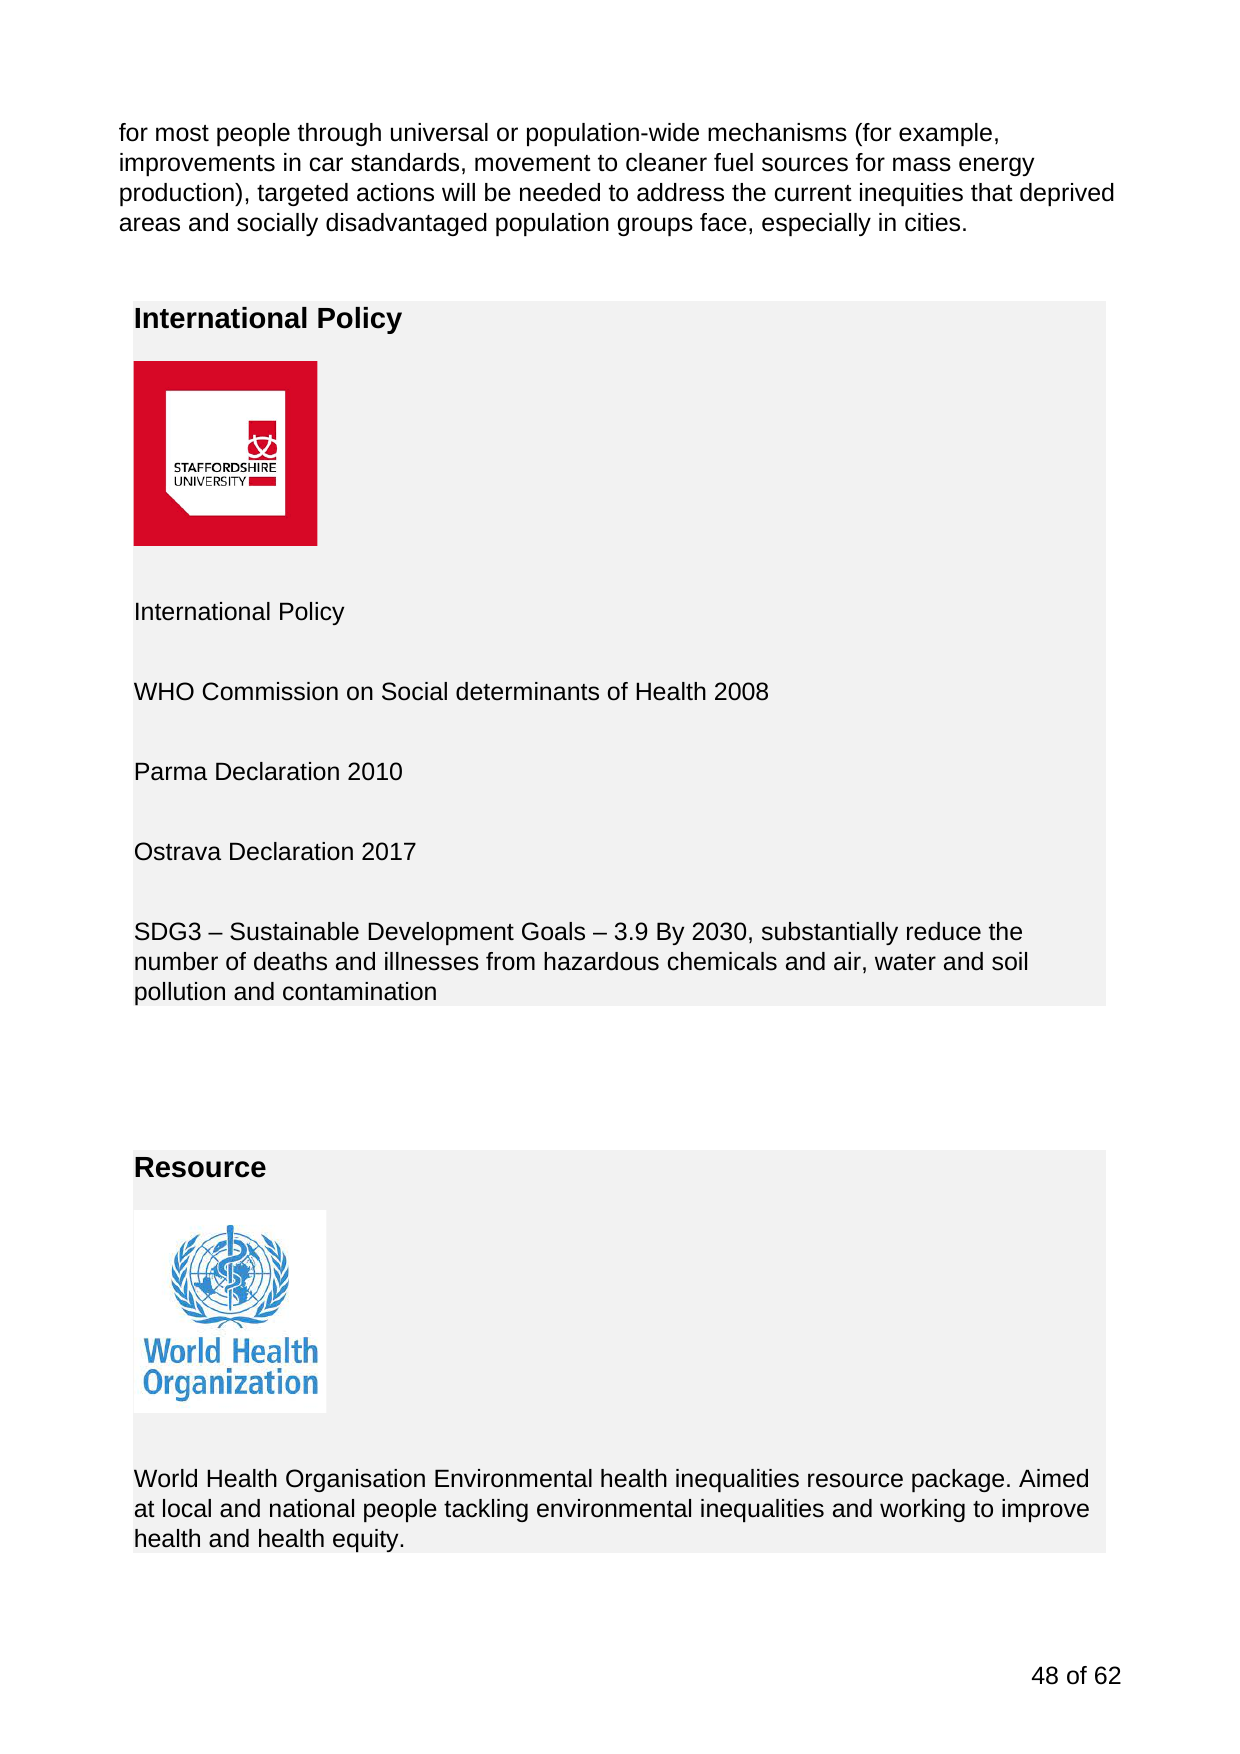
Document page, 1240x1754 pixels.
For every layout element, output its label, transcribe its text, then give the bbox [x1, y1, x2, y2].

text Parma Declaration 2010 [133, 757, 1106, 786]
subtitle International Policy [133, 301, 1106, 334]
text for most people through universal or population-wide mechanisms (for example, improvements in car standards, movement to cleaner fuel sources for mass energy production), targeted actions will be needed to address the current inequities that deprived areas and socially disadvantaged population groups face, especially in cities. [118, 118, 1121, 237]
text World Health Organisation Environmental health inequalities resource package. Aimed at local and national people tackling environmental inequalities and working to improve health and health equity. [133, 1464, 1106, 1553]
text WHO Commission on Social determinants of Health 2008 [133, 677, 1106, 706]
text Ostrava Declaration 2017 [133, 837, 1106, 866]
subtitle Resource [133, 1150, 1106, 1183]
text International Policy [133, 597, 1106, 625]
text SDG3 – Sustainable Development Goals – 3.9 By 2030, substantially reduce the number of deaths and illnesses from hazardous chemicals and air, water and soil pollution and contamination [133, 917, 1106, 1006]
